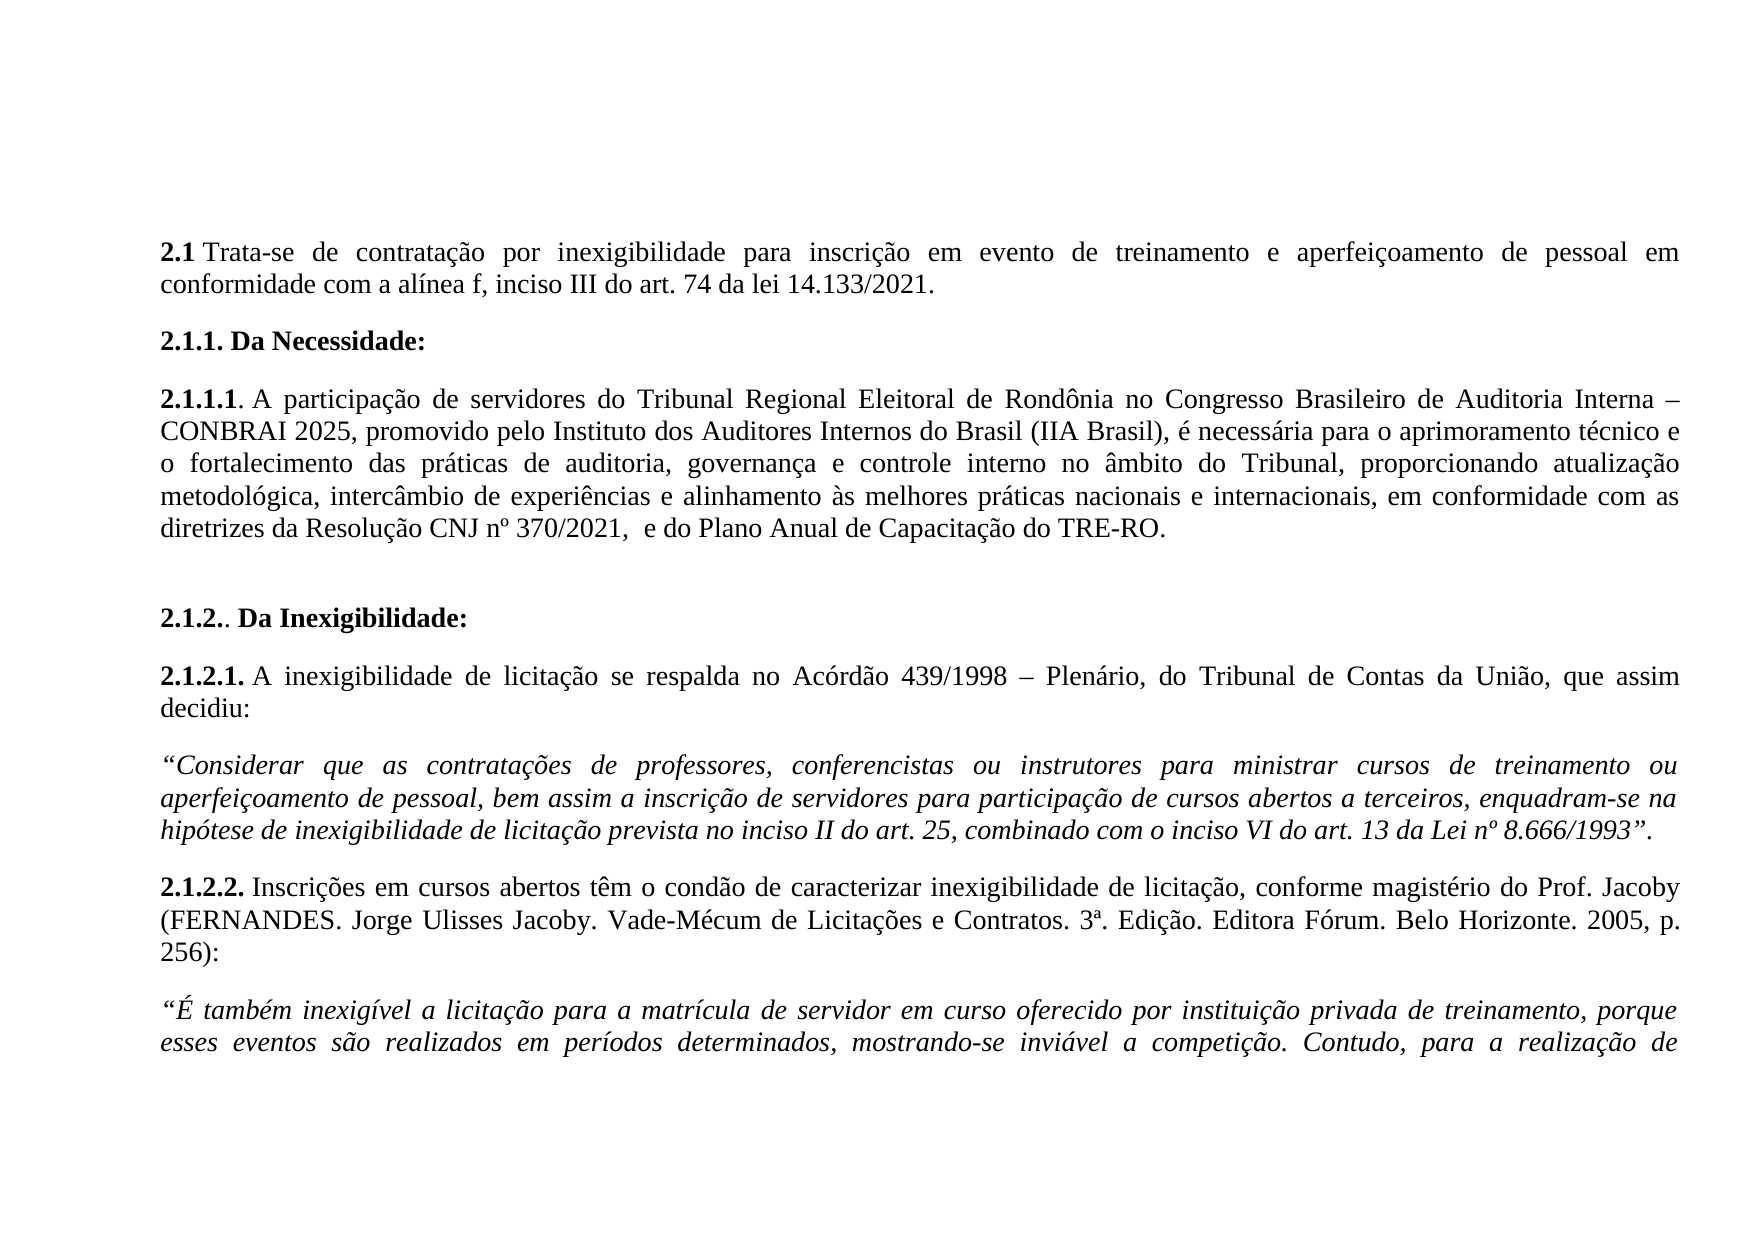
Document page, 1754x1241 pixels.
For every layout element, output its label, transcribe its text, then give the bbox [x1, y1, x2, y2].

text “É também inexigível a licitação para a matrícula de servidor em curso oferecido por instituição privada de treinamento, porque esses eventos são realizados em períodos determinados, mostrando-se inviável a competição. Contudo, para a realização de [160, 993, 1683, 1057]
text 2.1.2.2. Inscrições em cursos abertos têm o condão de caracterizar inexigibilidade de licitação, conforme magistério do Prof. Jacoby (FERNANDES. Jorge Ulisses Jacoby. Vade-Mécum de Licitações e Contratos. 3ª. Edição. Editora Fórum. Belo Horizonte. 2005, p. 256): [160, 871, 1683, 968]
text 2.1.1. Da Necessidade: [160, 324, 1683, 357]
text “Considerar que as contratações de professores, conferencistas ou instrutores para ministrar cursos de treinamento ou aperfeiçoamento de pessoal, bem assim a inscrição de servidores para participação de cursos abertos a terceiros, enquadram-se na hipótese de inexigibilidade de licitação prevista no inciso II do art. 25, combinado com o inciso VI do art. 13 da Lei nº 8.666/1993”. [160, 748, 1683, 846]
text 2.1.1.1. A participação de servidores do Tribunal Regional Eleitoral de Rondônia no Congresso Brasileiro de Auditoria Interna – CONBRAI 2025, promovido pelo Instituto dos Auditores Internos do Brasil (IIA Brasil), é necessária para o aprimoramento técnico e o fortalecimento das práticas de auditoria, governança e controle interno no âmbito do Tribunal, proporcionando atualização metodológica, intercâmbio de experiências e alinhamento às melhores práticas nacionais e internacionais, em conformidade com as diretrizes da Resolução CNJ nº 370/2021, e do Plano Anual de Capacitação do TRE-RO. [160, 382, 1683, 544]
text 2.1 Trata-se de contratação por inexigibilidade para inscrição em evento de treinamento e aperfeiçoamento de pessoal em conformidade com a alínea f, inciso III do art. 74 da lei 14.133/2021. [160, 234, 1683, 299]
text 2.1.2.. Da Inexigibilidade: [160, 601, 1683, 633]
text 2.1.2.1. A inexigibilidade de licitação se respalda no Acórdão 439/1998 – Plenário, do Tribunal de Contas da União, que assim decidiu: [160, 658, 1683, 723]
